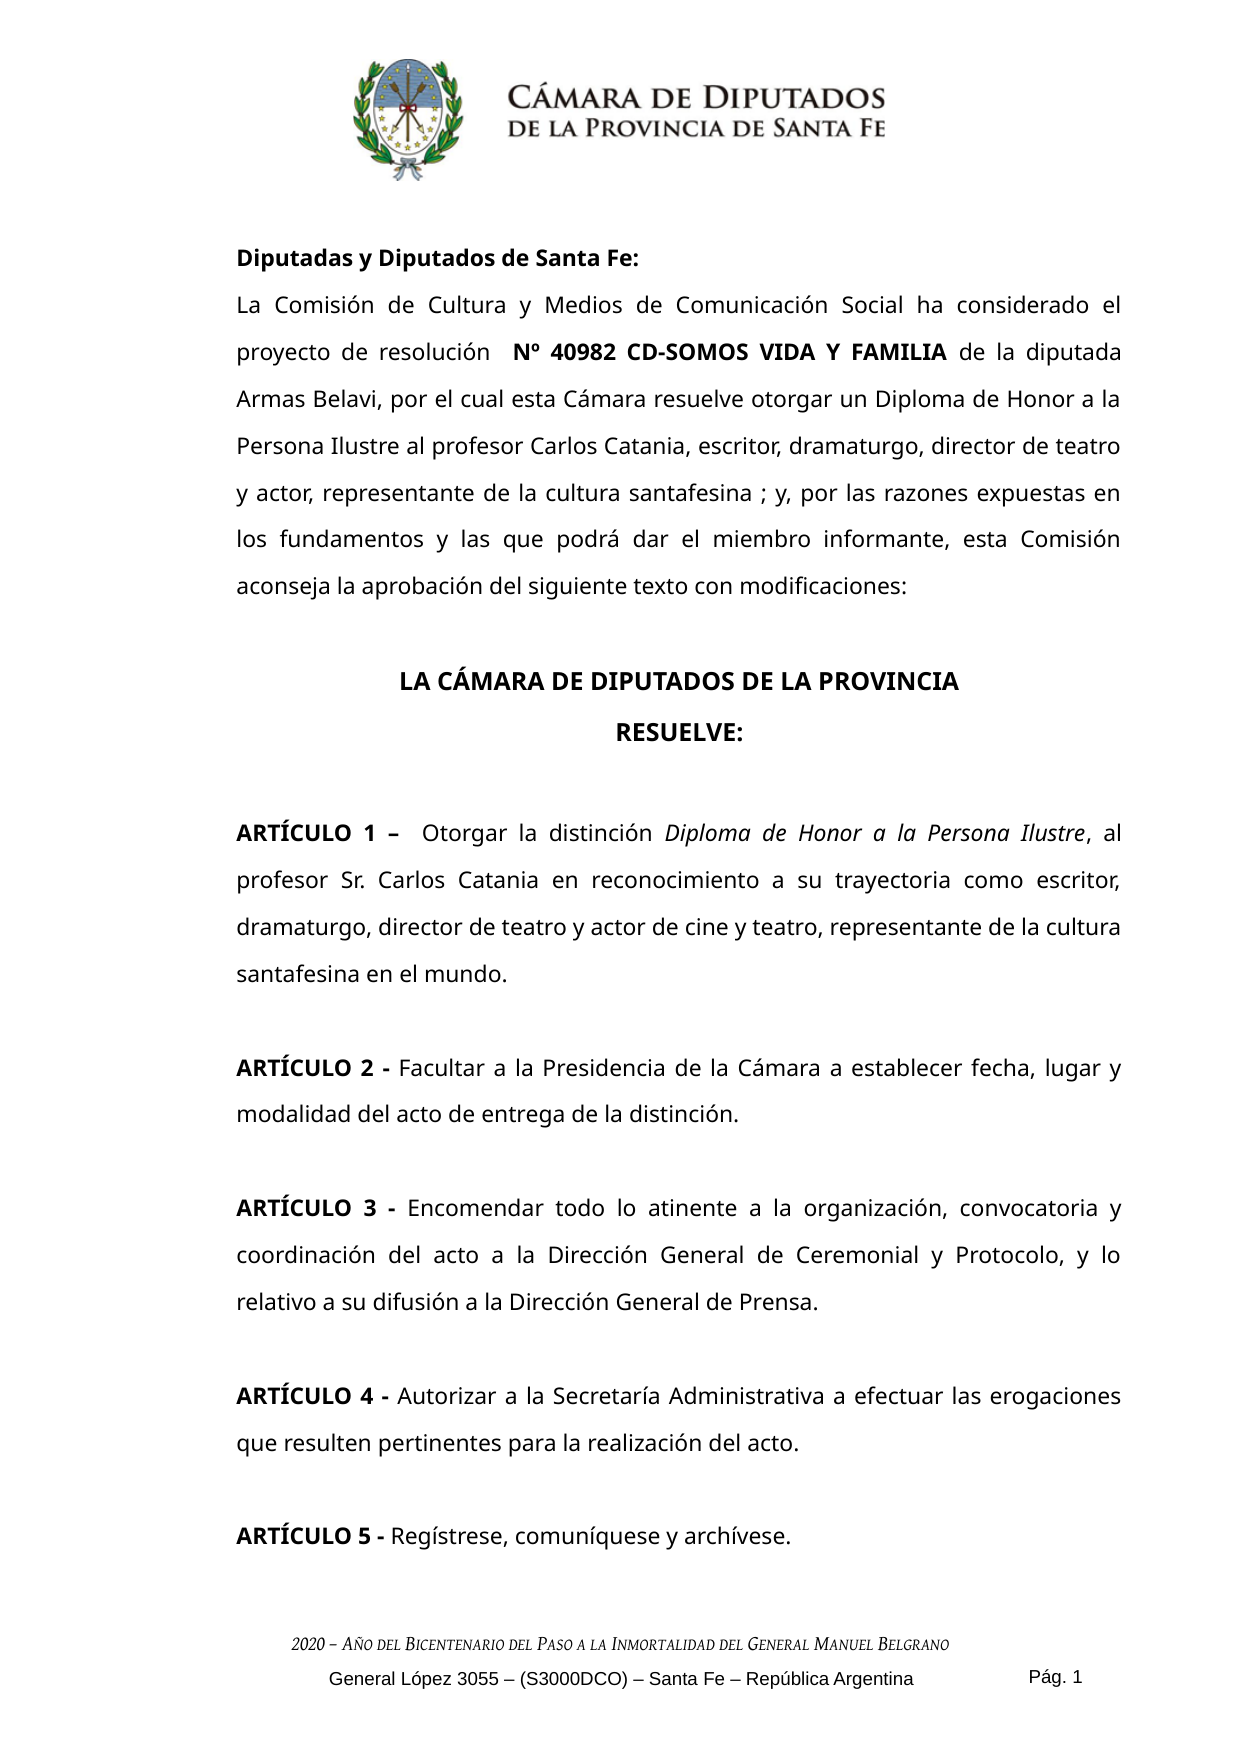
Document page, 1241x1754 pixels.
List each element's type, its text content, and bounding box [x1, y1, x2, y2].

text ARTÍCULO 4 - Autorizar a la Secretaría Administrativa a efectuar las erogaciones que resulten pertinentes para la realización del acto. [236, 1380, 1122, 1458]
text LA CÁMARA DE DIPUTADOS DE LA PROVINCIA [236, 664, 1122, 698]
text RESUELVE: [236, 715, 1122, 749]
text ARTÍCULO 2 - Facultar a la Presidencia de la Cámara a establecer fecha, lugar y modalidad del acto de entrega de la distinción. [236, 1052, 1122, 1130]
text ARTÍCULO 3 - Encomendar todo lo atinente a la organización, convocatoria y coordinación del acto a la Dirección General de Ceremonial y Protocolo, y lo relativo a su difusión a la Dirección General de Prensa. [236, 1192, 1122, 1317]
text Diputadas y Diputados de Santa Fe: [236, 242, 1122, 273]
text ARTÍCULO 5 - Regístrese, comuníquese y archívese. [236, 1520, 1122, 1552]
text La Comisión de Cultura y Medios de Comunicación Social ha considerado el proyecto de resolución Nº 40982 CD-SOMOS VIDA Y FAMILIA de la diputada Armas Belavi, por el cual esta Cámara resuelve otorgar un Diploma de Honor a la Persona Ilustre al profesor Carlos Catania, escritor, dramaturgo, director de teatro y actor, representante de la cultura santafesina ; y, por las razones expuestas en los fundamentos y las que podrá dar el miembro informante, esta Comisión aconseja la aprobación del siguiente texto con modificaciones: [236, 289, 1122, 602]
text ARTÍCULO 1 – Otorgar la distinción Diploma de Honor a la Persona Ilustre, al profesor Sr. Carlos Catania en reconocimiento a su trayectoria como escritor, dramaturgo, director de teatro y actor de cine y teatro, representante de la cultura santafesina en el mundo. [236, 817, 1122, 989]
